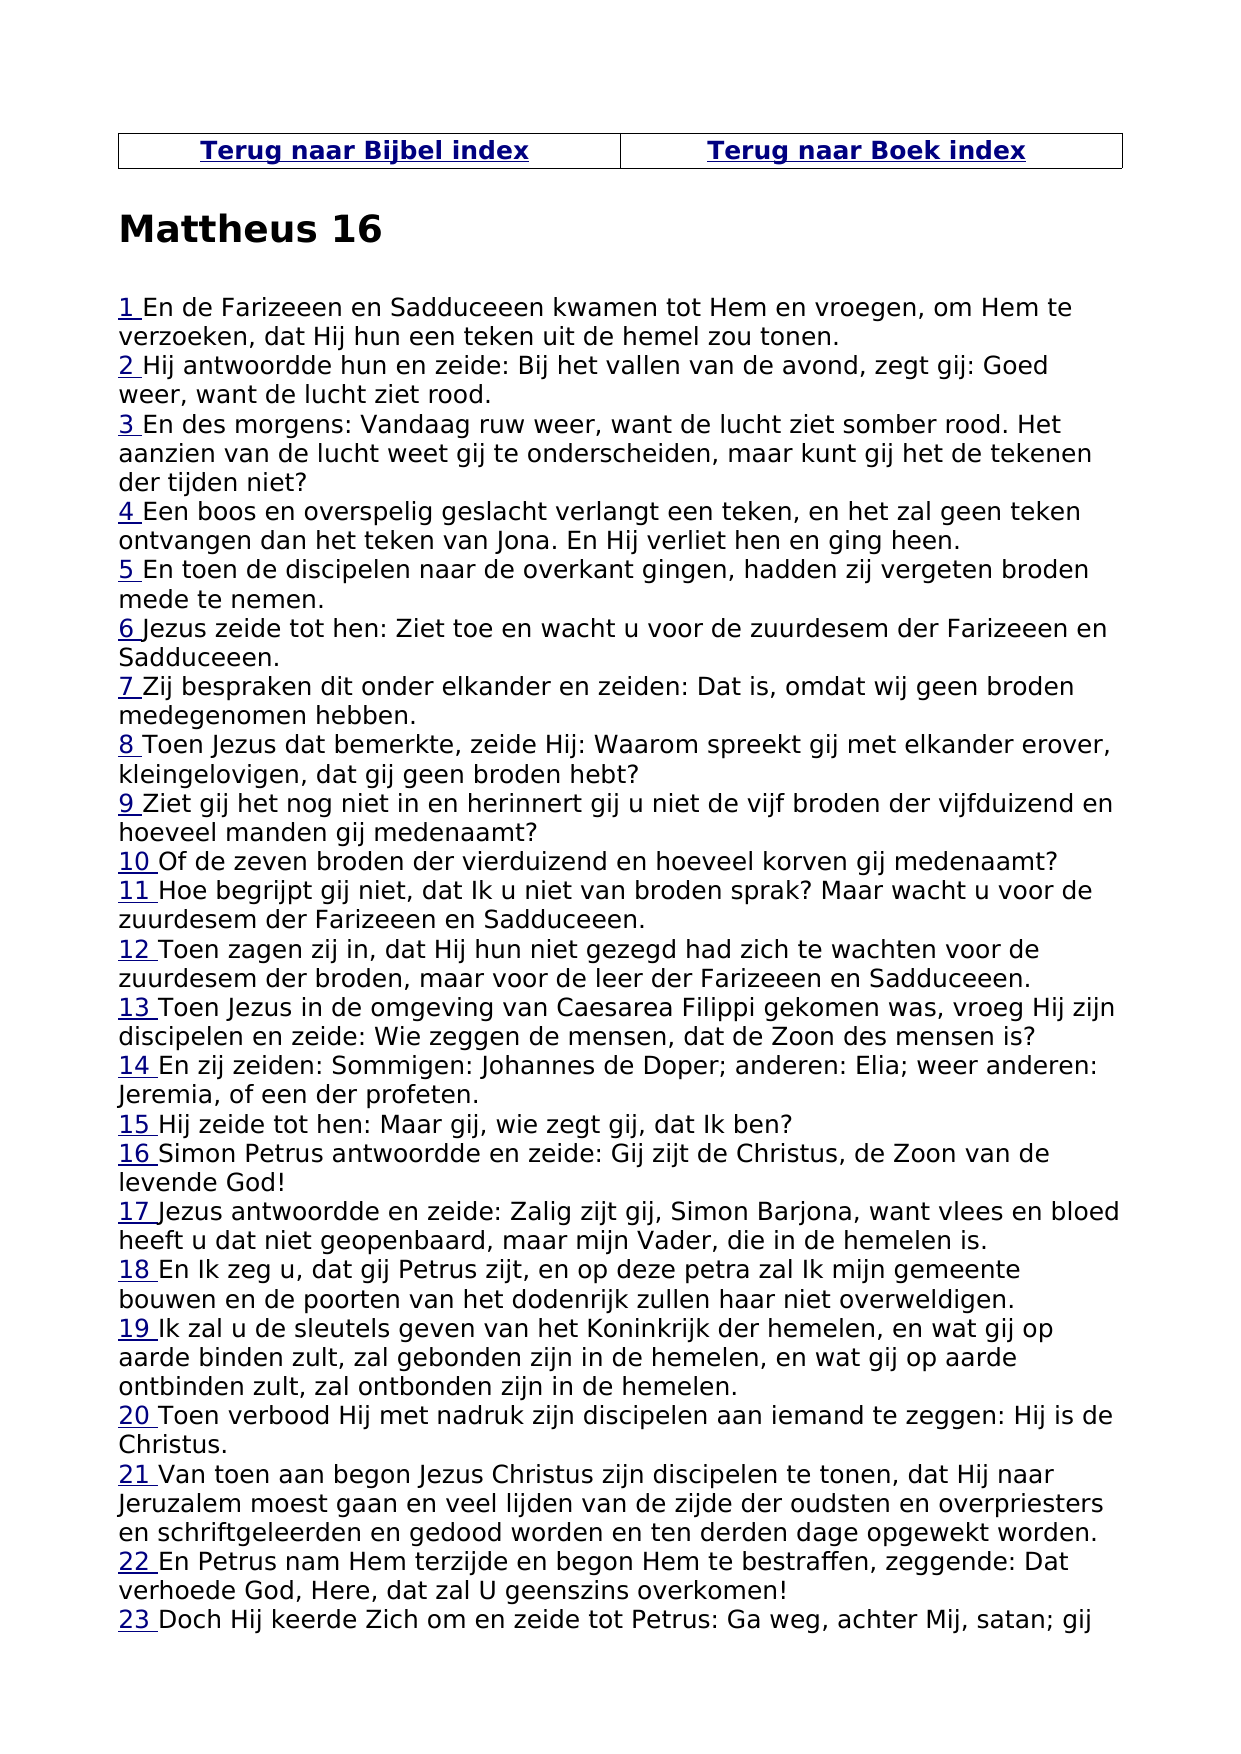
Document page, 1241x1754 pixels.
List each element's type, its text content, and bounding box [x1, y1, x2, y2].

table_header Terug naar Bijbel index [119, 134, 620, 168]
text 1 En de Farizeeen en Sadduceeen kwamen tot Hem en vroegen, om Hem te verzoeken, dat Hij hun een teken uit de hemel zou tonen. 2 Hij antwoordde hun en zeide: Bij het vallen van de avond, zegt gij: Goed weer, want de lucht ziet rood. 3 En des morgens: Vandaag ruw weer, want de lucht ziet somber rood. Het aanzien van de lucht weet gij te onderscheiden, maar kunt gij het de tekenen der tijden niet? 4 Een boos en overspelig geslacht verlangt een teken, en het zal geen teken ontvangen dan het teken van Jona. En Hij verliet hen en ging heen. 5 En toen de discipelen naar de overkant gingen, hadden zij vergeten broden mede te nemen. 6 Jezus zeide tot hen: Ziet toe en wacht u voor de zuurdesem der Farizeeen en Sadduceeen. 7 Zij bespraken dit onder elkander en zeiden: Dat is, omdat wij geen broden medegenomen hebben. 8 Toen Jezus dat bemerkte, zeide Hij: Waarom spreekt gij met elkander erover, kleingelovigen, dat gij geen broden hebt? 9 Ziet gij het nog niet in en herinnert gij u niet de vijf broden der vijfduizend en hoeveel manden gij medenaamt? 10 Of de zeven broden der vierduizend en hoeveel korven gij medenaamt? 11 Hoe begrijpt gij niet, dat Ik u niet van broden sprak? Maar wacht u voor de zuurdesem der Farizeeen en Sadduceeen. 12 Toen zagen zij in, dat Hij hun niet gezegd had zich te wachten voor de zuurdesem der broden, maar voor de leer der Farizeeen en Sadduceeen. 13 Toen Jezus in de omgeving van Caesarea Filippi gekomen was, vroeg Hij zijn discipelen en zeide: Wie zeggen de mensen, dat de Zoon des mensen is? 14 En zij zeiden: Sommigen: Johannes de Doper; anderen: Elia; weer anderen: Jeremia, of een der profeten. 15 Hij zeide tot hen: Maar gij, wie zegt gij, dat Ik ben? 16 Simon Petrus antwoordde en zeide: Gij zijt de Christus, de Zoon van de levende God! 17 Jezus antwoordde en zeide: Zalig zijt gij, Simon Barjona, want vlees en bloed heeft u dat niet geopenbaard, maar mijn Vader, die in de hemelen is. 18 En Ik zeg u, dat gij Petrus zijt, en op deze petra zal Ik mijn gemeente bouwen en de poorten van het dodenrijk zullen haar niet overweldigen. 19 Ik zal u de sleutels geven van het Koninkrijk der hemelen, en wat gij op aarde binden zult, zal gebonden zijn in de hemelen, en wat gij op aarde ontbinden zult, zal ontbonden zijn in de hemelen. 20 Toen verbood Hij met nadruk zijn discipelen aan iemand te zeggen: Hij is de Christus. 21 Van toen aan begon Jezus Christus zijn discipelen te tonen, dat Hij naar Jeruzalem moest gaan en veel lijden van de zijde der oudsten en overpriesters en schriftgeleerden en gedood worden en ten derden dage opgewekt worden. 22 En Petrus nam Hem terzijde en begon Hem te bestraffen, zeggende: Dat verhoede God, Here, dat zal U geenszins overkomen! 23 Doch Hij keerde Zich om en zeide tot Petrus: Ga weg, achter Mij, satan; gij [118, 264, 1122, 1635]
subtitle Mattheus 16 [118, 208, 1122, 252]
table_header Terug naar Boek index [621, 134, 1122, 168]
